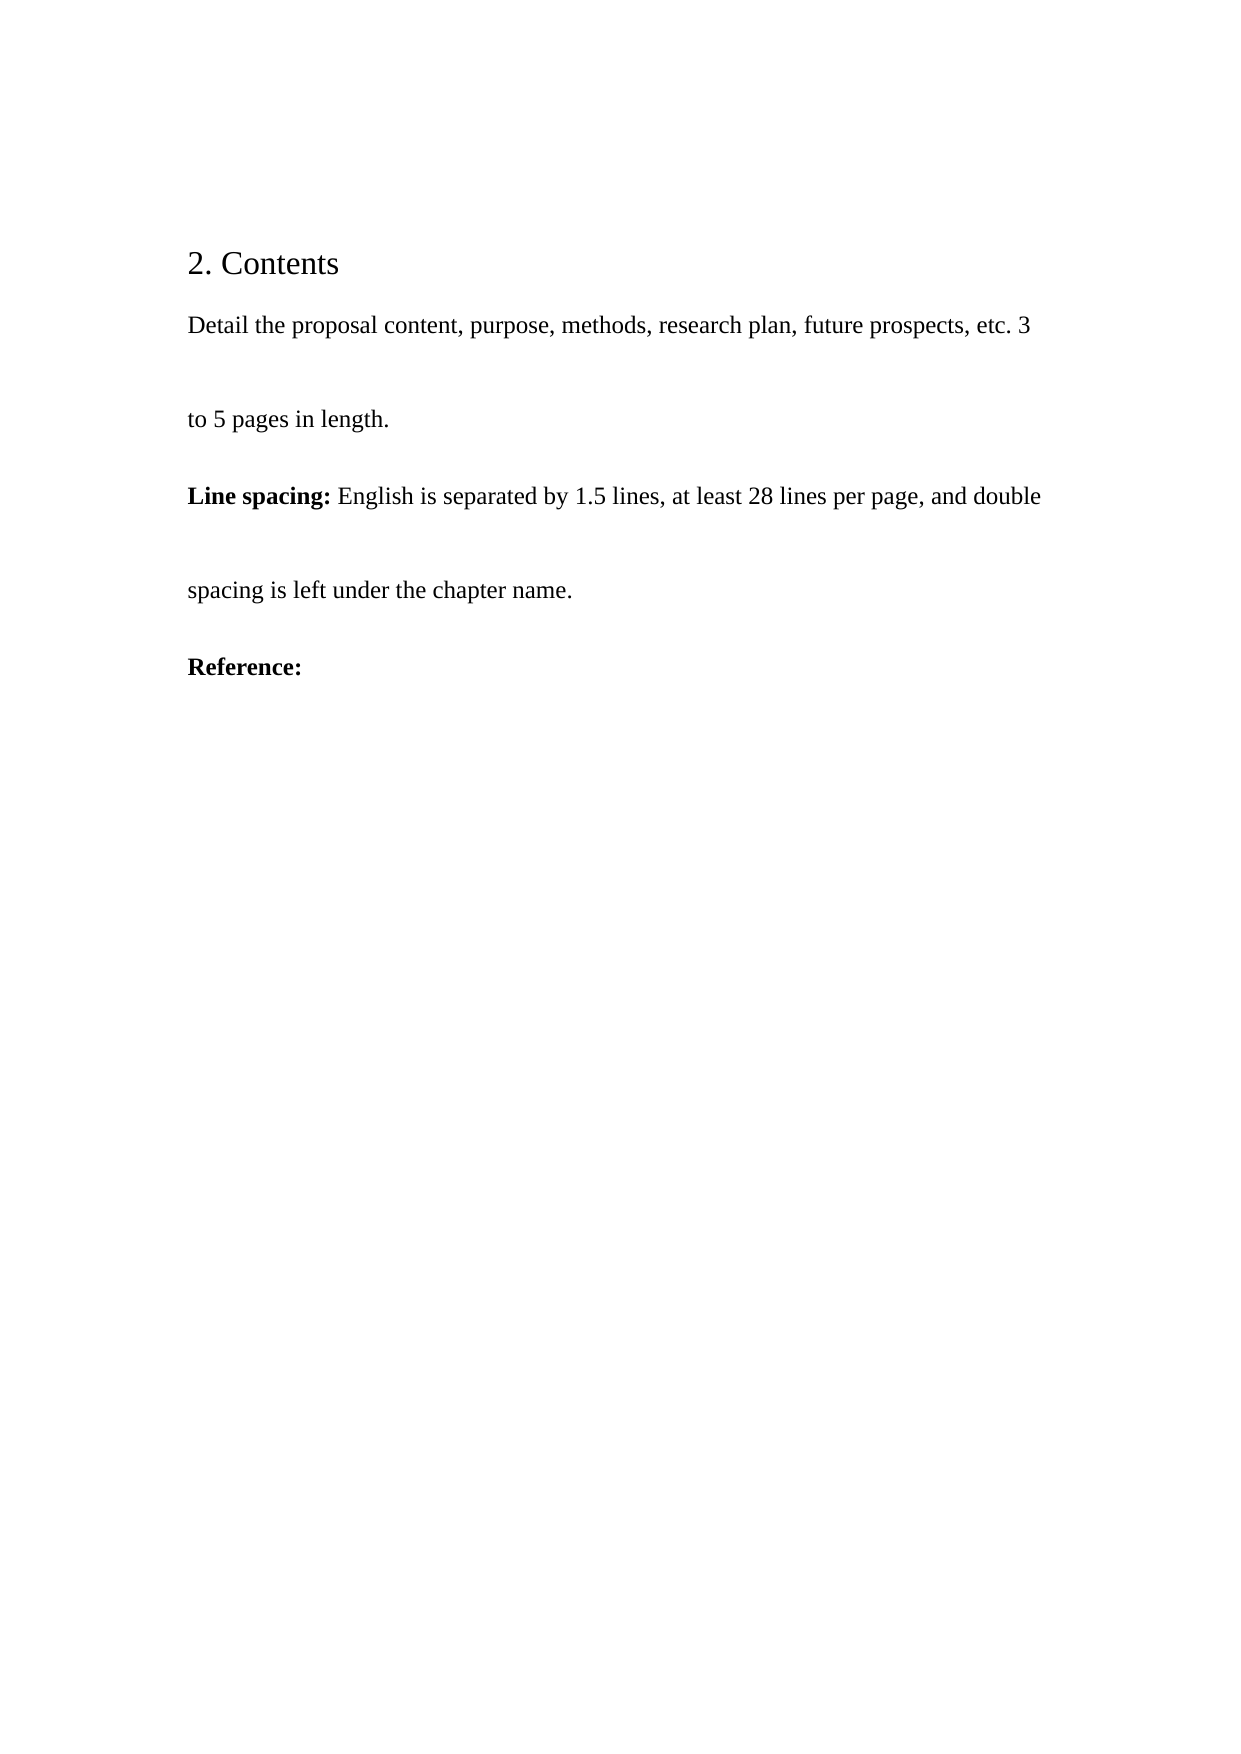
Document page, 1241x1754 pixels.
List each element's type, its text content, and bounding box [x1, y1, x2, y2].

text Line spacing: English is separated by 1.5 lines, at least 28 lines per page, and double spacing is left under the chapter name. [187, 454, 1053, 610]
text 2. Contents [187, 221, 1053, 283]
text Reference: [187, 624, 1053, 687]
text Detail the proposal content, purpose, methods, research plan, future prospects, etc. 3 to 5 pages in length. [187, 283, 1053, 439]
